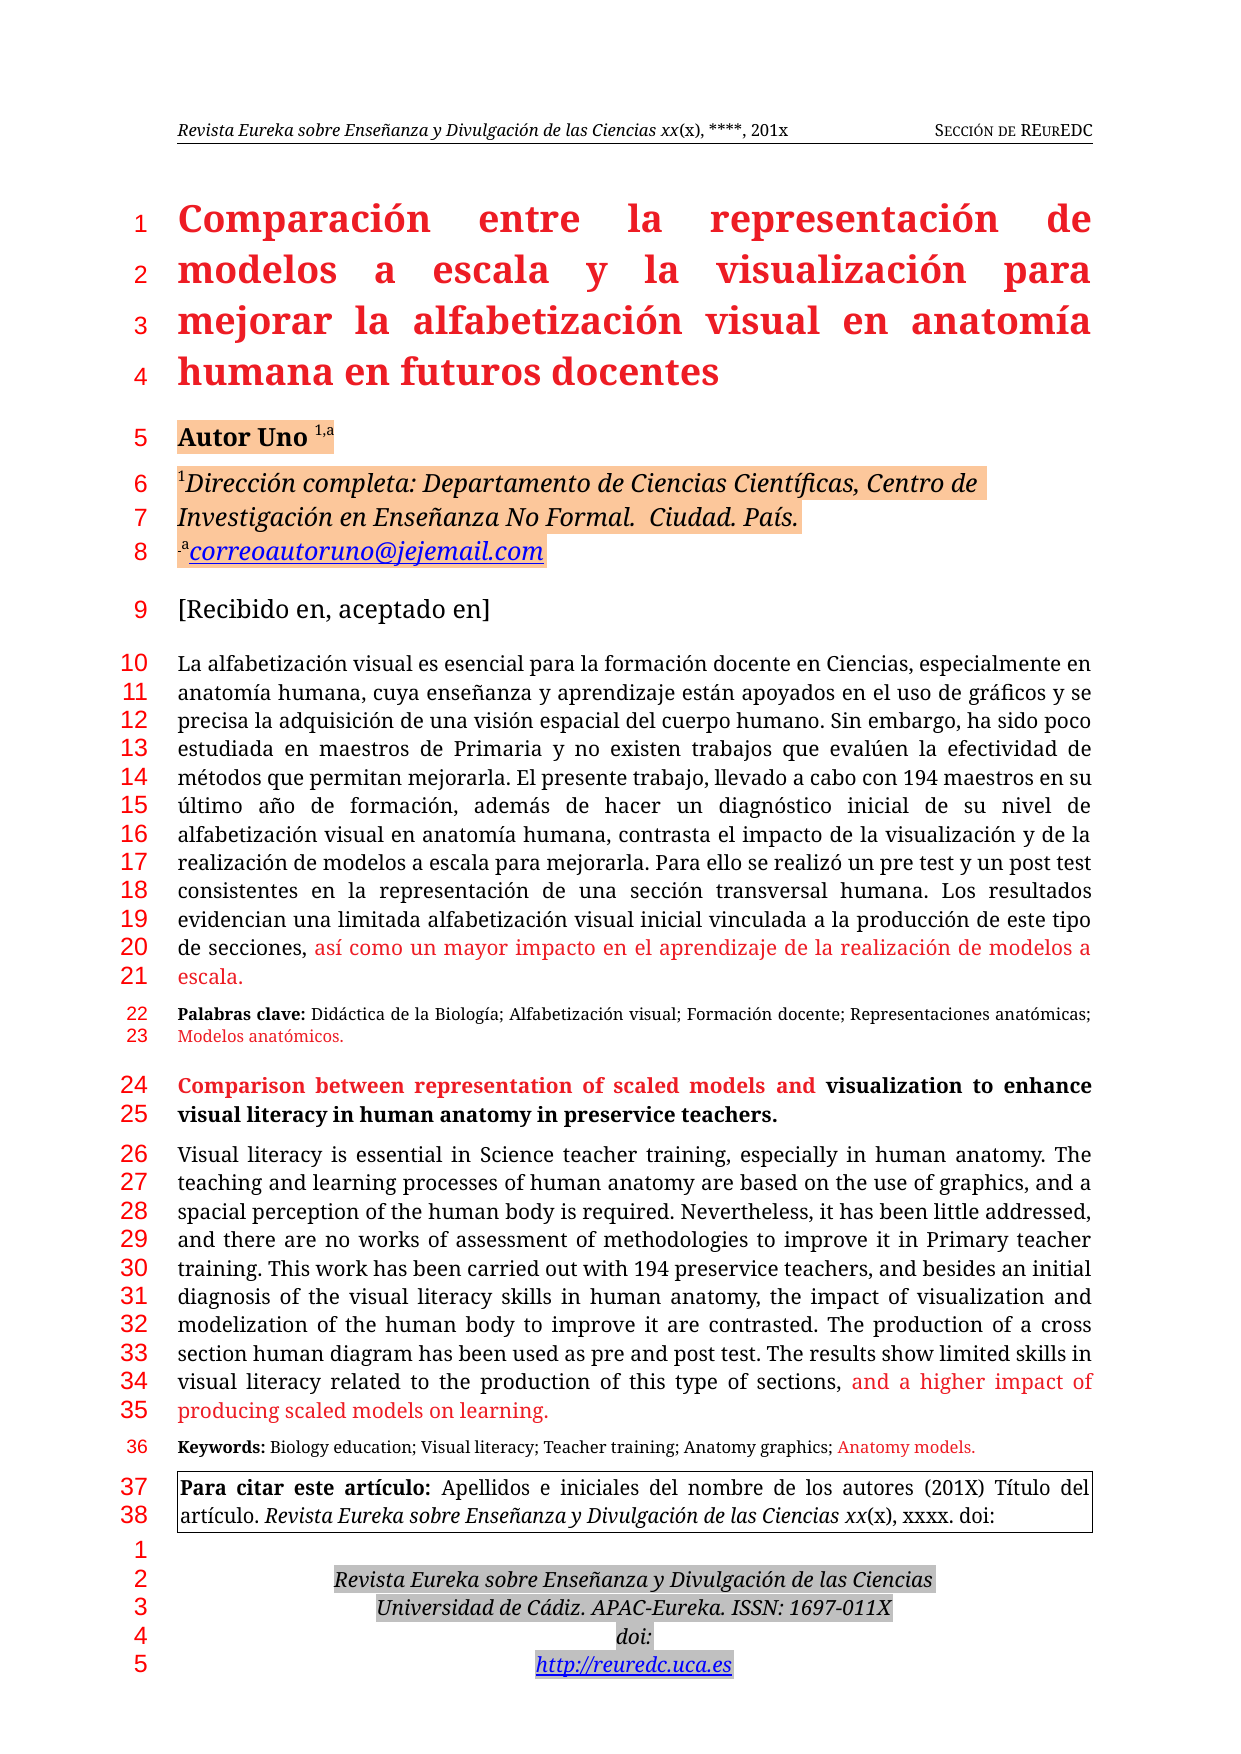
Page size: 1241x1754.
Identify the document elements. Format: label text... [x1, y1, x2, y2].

text [Recibido en, aceptado en] [177, 591, 1092, 626]
text Keywords: Biology education; Visual literacy; Teacher training; Anatomy graphics; Anatomy models. [177, 1436, 1092, 1459]
text Palabras clave: Didáctica de la Biología; Alfabetización visual; Formación docente; Representaciones anatómicas; Modelos anatómicos. [177, 1002, 1092, 1048]
text acorreoautoruno@jejemail.com [177, 534, 1092, 568]
text Visual literacy is essential in Science teacher training, especially in human anatomy. The teaching and learning processes of human anatomy are based on the use of graphics, and a spacial perception of the human body is required. Nevertheless, it has been little addressed, and there are no works of assessment of methodologies to improve it in Primary teacher training. This work has been carried out with 194 preservice teachers, and besides an initial diagnosis of the visual literacy skills in human anatomy, the impact of visualization and modelization of the human body to improve it are contrasted. The production of a cross section human diagram has been used as pre and post test. The results show limited skills in visual literacy related to the production of this type of sections, and a higher impact of producing scaled models on learning. [177, 1140, 1092, 1424]
text Autor Uno 1,a [177, 420, 1092, 454]
text Comparison between representation of scaled models and visualization to enhance visual literacy in human anatomy in preservice teachers. [177, 1071, 1092, 1128]
text 1Dirección completa: Departamento de Ciencias Científicas, Centro de Investigación en Enseñanza No Formal. Ciudad. País. [177, 466, 1092, 534]
text Comparación entre la representación de modelos a escala y la visualización para mejorar la alfabetización visual en anatomía humana en futuros docentes [177, 192, 1092, 396]
text Para citar este artículo: Apellidos e iniciales del nombre de los autores (201X) Título del artículo. Revista Eureka sobre Enseñanza y Divulgación de las Ciencias xx(x), xxxx. doi: [178, 1472, 1092, 1532]
text La alfabetización visual es esencial para la formación docente en Ciencias, especialmente en anatomía humana, cuya enseñanza y aprendizaje están apoyados en el uso de gráficos y se precisa la adquisición de una visión espacial del cuerpo humano. Sin embargo, ha sido poco estudiada en maestros de Primaria y no existen trabajos que evalúen la efectividad de métodos que permitan mejorarla. El presente trabajo, llevado a cabo con 194 maestros en su último año de formación, además de hacer un diagnóstico inicial de su nivel de alfabetización visual en anatomía humana, contrasta el impacto de la visualización y de la realización de modelos a escala para mejorarla. Para ello se realizó un pre test y un post test consistentes en la representación de una sección transversal humana. Los resultados evidencian una limitada alfabetización visual inicial vinculada a la producción de este tipo de secciones, así como un mayor impacto en el aprendizaje de la realización de modelos a escala. [177, 649, 1092, 990]
